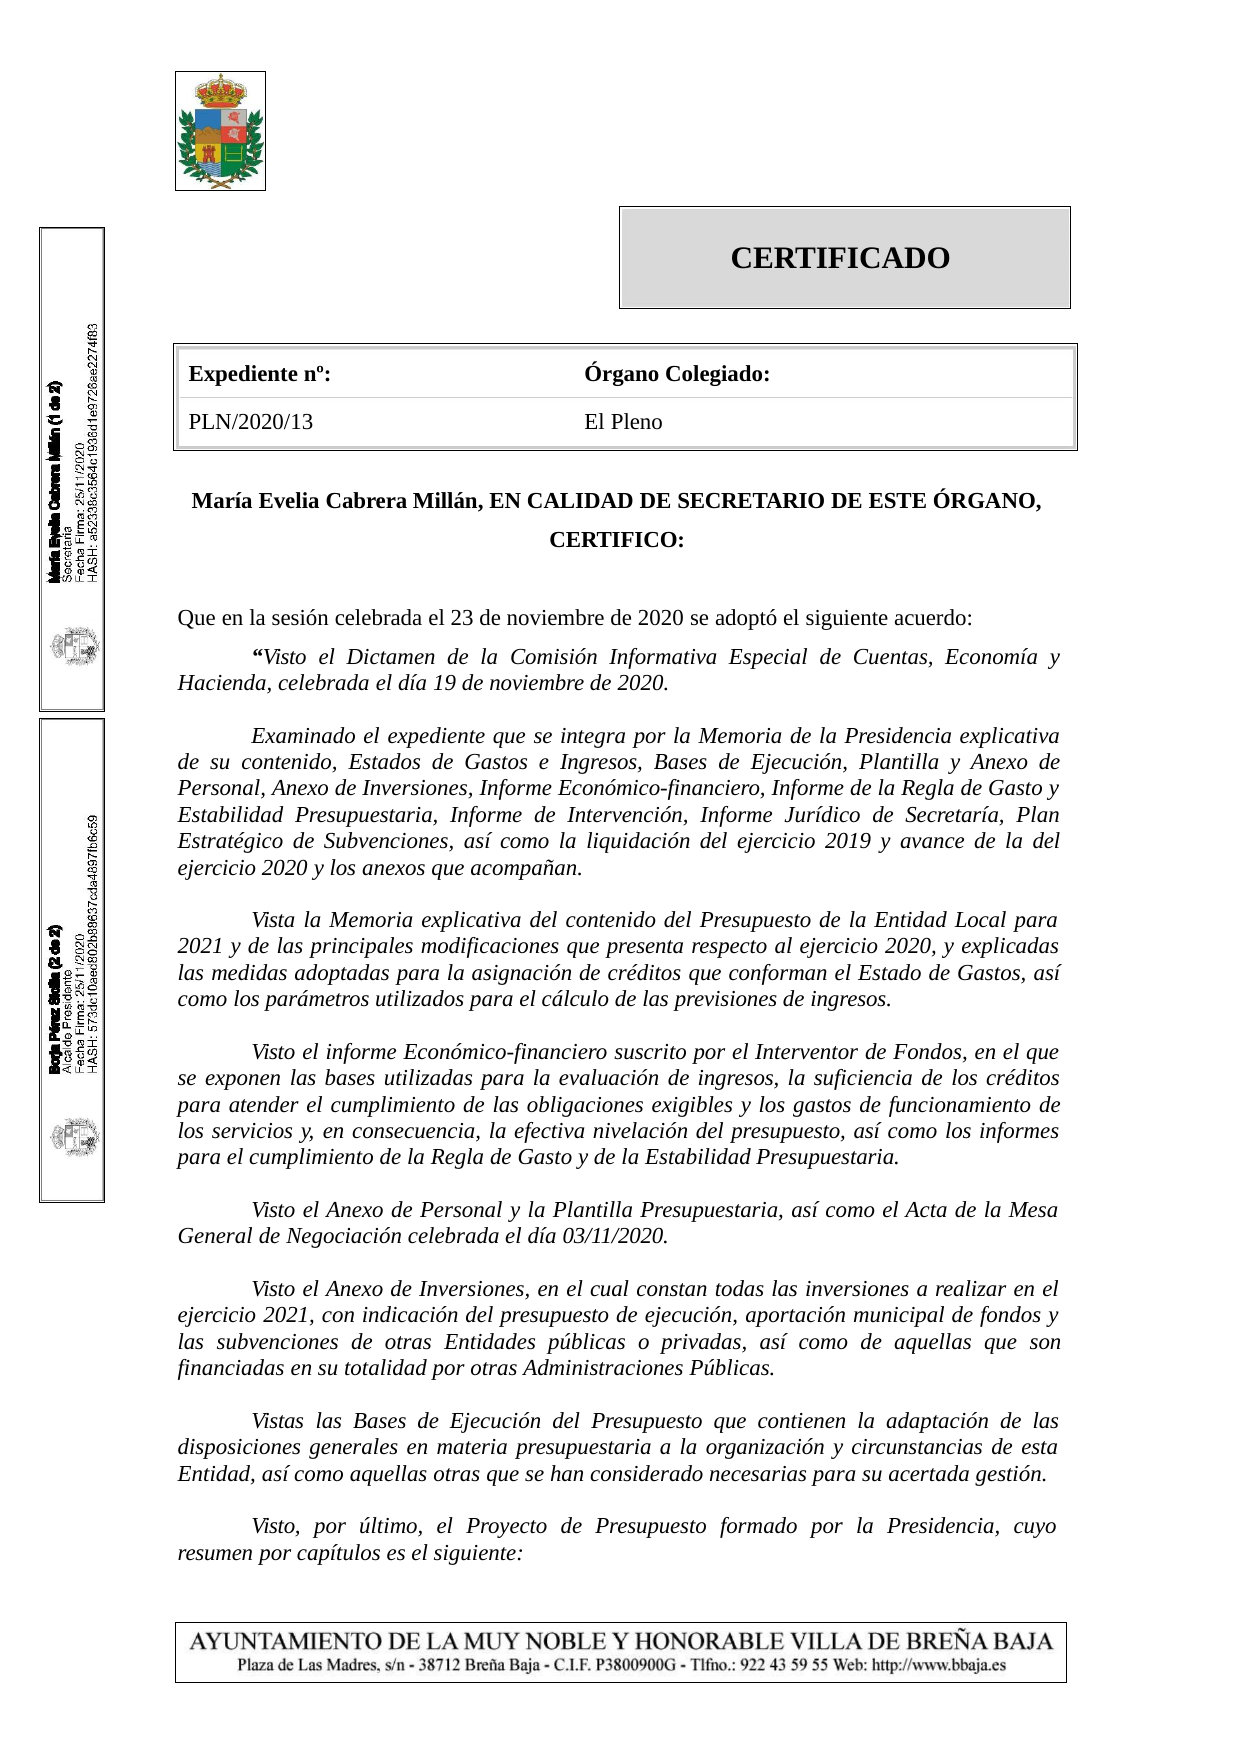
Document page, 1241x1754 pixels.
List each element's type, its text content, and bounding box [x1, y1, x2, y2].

text El Pleno [584, 409, 796, 434]
text 021 y de las principales modificaciones que presenta respecto al ejercicio 2020, y explicadas [189, 933, 1084, 959]
picture [40, 228, 104, 711]
text CERTIFICADO [730, 241, 978, 276]
text 2 [177, 933, 189, 959]
text Estabilidad Presupuestaria, Informe de Intervención, Informe Jurídico de Secretaría, Plan [177, 802, 1085, 827]
text Visto, por último, el Proyecto de Presupuesto formado por la Presidencia, cuyo [251, 1513, 1084, 1539]
text Examinado el expediente que se integra por la Memoria de la Presidencia explicativa [251, 723, 1085, 748]
text Vista la Memoria explicativa del contenido del Presupuesto de la Entidad Local para [251, 907, 1084, 933]
text Estratégico de Subvenciones, así como la liquidación del ejercicio 2019 y avance de la del [177, 828, 1085, 853]
text “ [251, 644, 263, 669]
text las subvenciones de otras Entidades públicas o privadas, así como de aquellas que son [177, 1329, 1085, 1354]
text Entidad, así como aquellas otras que se han considerado necesarias para su acertada gestión. [177, 1461, 1085, 1486]
text Expediente nº: [188, 361, 356, 386]
text María Evelia Cabrera Millán, EN CALIDAD DE SECRETARIO DE ESTE ÓRGANO, [191, 488, 1068, 514]
text Órgano Colegiado: [584, 361, 796, 386]
text disposiciones generales en materia presupuestaria a la organización y circunstancias de esta [177, 1434, 1085, 1460]
text como los parámetros utilizados para el cálculo de las previsiones de ingresos. [177, 986, 1084, 1012]
text Personal, Anexo de Inversiones, Informe Económico-financiero, Informe de la Regla de Gasto y [177, 775, 1085, 801]
text financiadas en su totalidad por otras Administraciones Públicas. [177, 1355, 1085, 1381]
text Visto el Anexo de Personal y la Plantilla Presupuestaria, así como el Acta de la Mesa [251, 1197, 1084, 1222]
text ejercicio 2020 y los anexos que acompañan. [177, 854, 1085, 880]
text Visto el Dictamen de la Comisión Informativa Especial de Cuentas, Economía y [263, 644, 1085, 669]
text para atender el cumplimiento de las obligaciones exigibles y los gastos de funcionamiento de [177, 1092, 1084, 1117]
text las medidas adoptadas para la asignación de créditos que conforman el Estado de Gastos, así [177, 960, 1084, 985]
text para el cumplimiento de la Regla de Gasto y de la Estabilidad Presupuestaria. [177, 1144, 1084, 1170]
text CERTIFICO: [549, 527, 1068, 552]
text ejercicio 2021, con indicación del presupuesto de ejecución, aportación municipal de fondos y [177, 1302, 1085, 1328]
picture [40, 719, 104, 1202]
text Visto el Anexo de Inversiones, en el cual constan todas las inversiones a realizar en el [251, 1276, 1085, 1302]
text de su contenido, Estados de Gastos e Ingresos, Bases de Ejecución, Plantilla y Anexo de [177, 749, 1085, 774]
picture [174, 344, 1077, 450]
text Que en la sesión celebrada el 23 de noviembre de 2020 se adoptó el siguiente acuerdo: [177, 605, 996, 630]
text Visto el informe Económico-financiero suscrito por el Interventor de Fondos, en el que [251, 1039, 1084, 1064]
text se exponen las bases utilizadas para la evaluación de ingresos, la suficiencia de los créditos [177, 1065, 1084, 1091]
text los servicios y, en consecuencia, la efectiva nivelación del presupuesto, así como los informes [177, 1118, 1084, 1143]
text Vistas las Bases de Ejecución del Presupuesto que contienen la adaptación de las [251, 1408, 1085, 1433]
picture [620, 207, 1070, 308]
picture [176, 1623, 1066, 1682]
picture [176, 72, 265, 190]
text General de Negociación celebrada el día 03/11/2020. [177, 1223, 1084, 1249]
text resumen por capítulos es el siguiente: [177, 1540, 1084, 1565]
text PLN/2020/13 [188, 409, 338, 434]
text Hacienda, celebrada el día 19 de noviembre de 2020. [177, 670, 693, 695]
